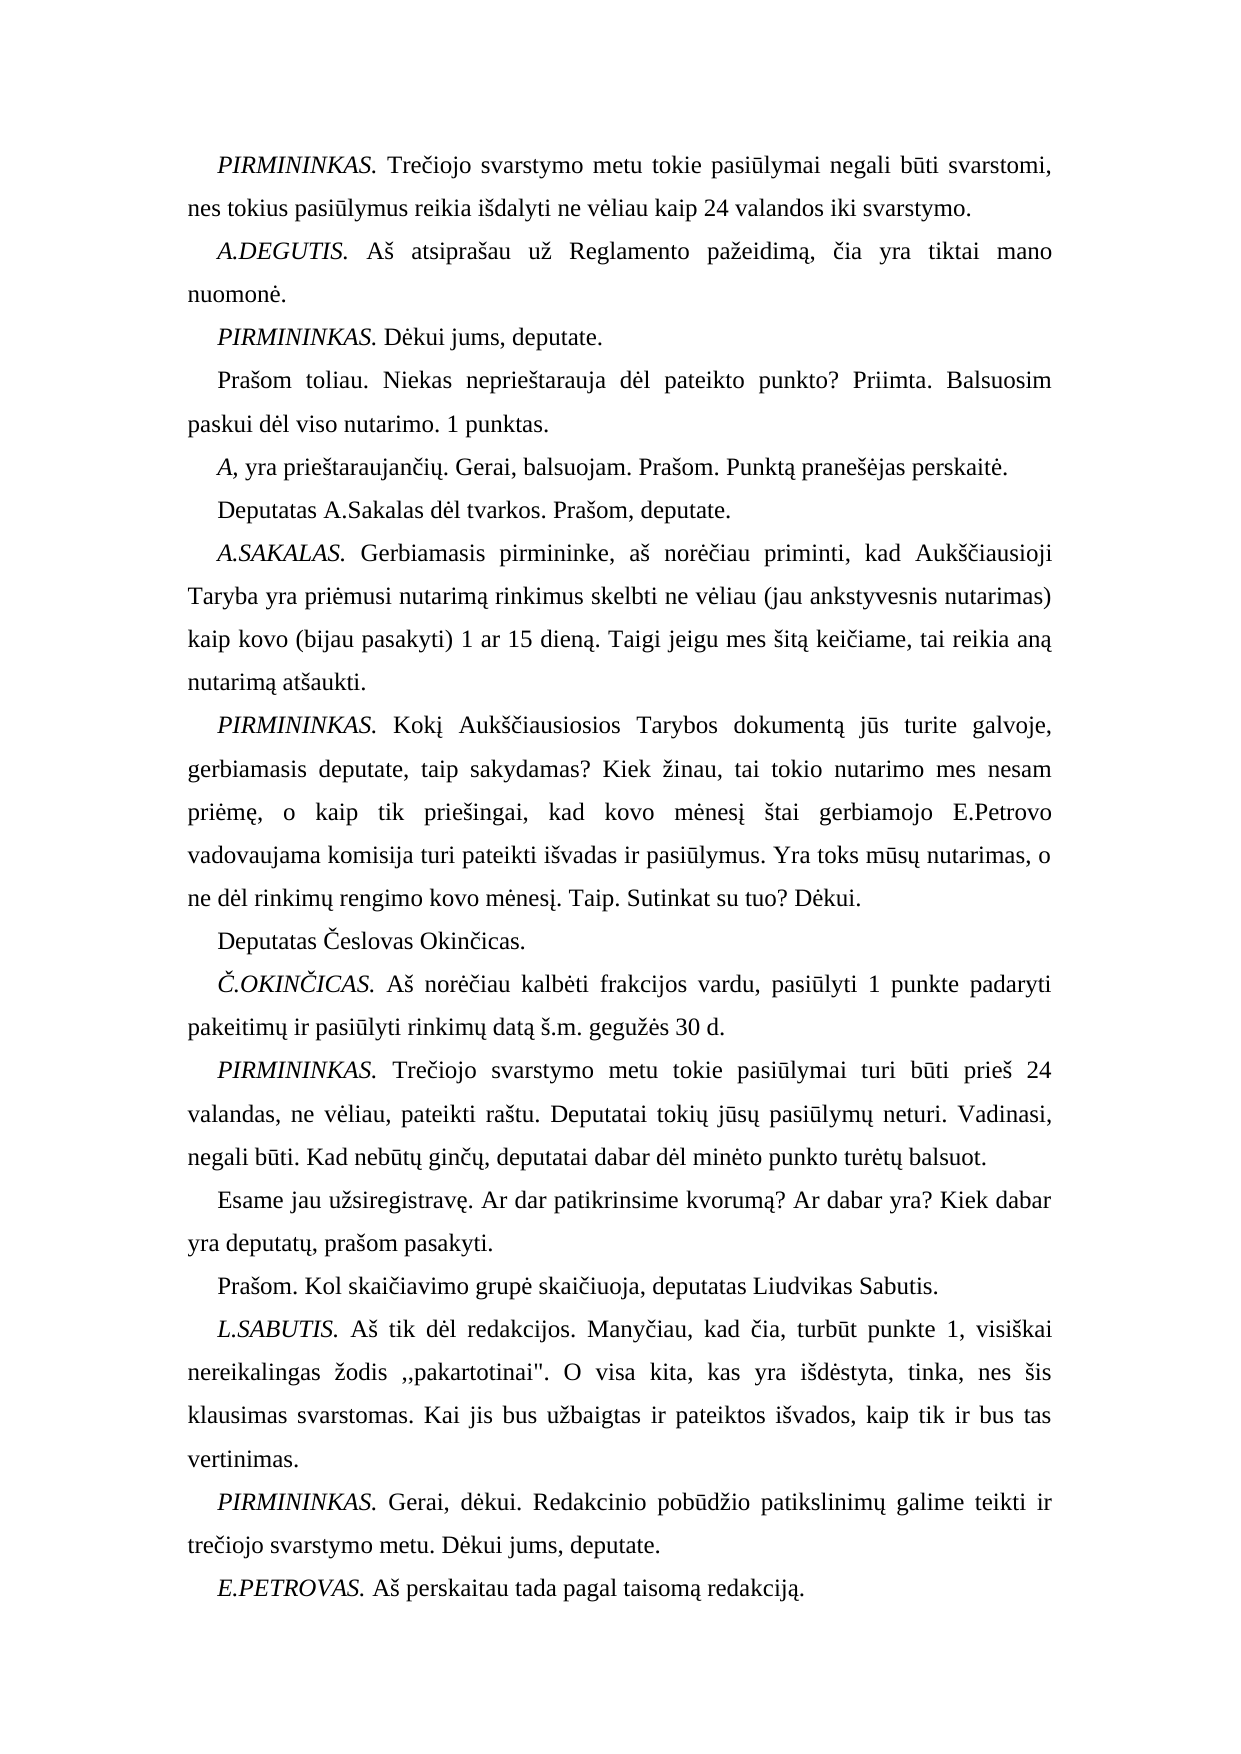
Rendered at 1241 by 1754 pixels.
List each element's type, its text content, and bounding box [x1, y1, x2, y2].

text PIRMININKAS. Dėkui jums, deputate. [187, 322, 1053, 351]
text PIRMININKAS. Trečiojo svarstymo metu tokie pasiūlymai turi būti prieš 24 valandas, ne vėliau, pateikti raštu. Deputatai tokių jūsų pasiūlymų neturi. Vadinasi, negali būti. Kad nebūtų ginčų, deputatai dabar dėl minėto punkto turėtų balsuot. [187, 1056, 1053, 1171]
text PIRMININKAS. Trečiojo svarstymo metu tokie pasiūlymai negali būti svarstomi, nes tokius pasiūlymus reikia išdalyti ne vėliau kaip 24 valandos iki svarstymo. [187, 150, 1053, 222]
text A.DEGUTIS. Aš atsiprašau už Reglamento pažeidimą, čia yra tiktai mano nuomonė. [187, 236, 1053, 308]
text E.PETROVAS. Aš perskaitau tada pagal taisomą redakciją. [187, 1573, 1053, 1602]
text Esame jau užsiregistravę. Ar dar patikrinsime kvorumą? Ar dabar yra? Kiek dabar yra deputatų, prašom pasakyti. [187, 1185, 1053, 1257]
text A.SAKALAS. Gerbiamasis pirmininke, aš norėčiau priminti, kad Aukščiausioji Taryba yra priėmusi nutarimą rinkimus skelbti ne vėliau (jau ankstyvesnis nutarimas) kaip kovo (bijau pasakyti) 1 ar 15 dieną. Taigi jeigu mes šitą keičiame, tai reikia aną nutarimą atšaukti. [187, 538, 1053, 696]
text Deputatas Česlovas Okinčicas. [187, 926, 1053, 955]
text Prašom. Kol skaičiavimo grupė skaičiuoja, deputatas Liudvikas Sabutis. [187, 1271, 1053, 1300]
text Deputatas A.Sakalas dėl tvarkos. Prašom, deputate. [187, 495, 1053, 524]
text A, yra prieštaraujančių. Gerai, balsuojam. Prašom. Punktą pranešėjas perskaitė. [187, 452, 1053, 481]
text Prašom toliau. Niekas neprieštarauja dėl pateikto punkto? Priimta. Balsuosim paskui dėl viso nutarimo. 1 punktas. [187, 366, 1053, 437]
text L.SABUTIS. Aš tik dėl redakcijos. Manyčiau, kad čia, turbūt punkte 1, visiškai nereikalingas žodis ,,pakartotinai". O visa kita, kas yra išdėstyta, tinka, nes šis klausimas svarstomas. Kai jis bus užbaigtas ir pateiktos išvados, kaip tik ir bus tas vertinimas. [187, 1314, 1053, 1472]
text PIRMININKAS. Gerai, dėkui. Redakcinio pobūdžio patikslinimų galime teikti ir trečiojo svarstymo metu. Dėkui jums, deputate. [187, 1487, 1053, 1559]
text Č.OKINČICAS. Aš norėčiau kalbėti frakcijos vardu, pasiūlyti 1 punkte padaryti pakeitimų ir pasiūlyti rinkimų datą š.m. gegužės 30 d. [187, 969, 1053, 1041]
text PIRMININKAS. Kokį Aukščiausiosios Tarybos dokumentą jūs turite galvoje, gerbiamasis deputate, taip sakydamas? Kiek žinau, tai tokio nutarimo mes nesam priėmę, o kaip tik priešingai, kad kovo mėnesį štai gerbiamojo E.Petrovo vadovaujama komisija turi pateikti išvadas ir pasiūlymus. Yra toks mūsų nutarimas, o ne dėl rinkimų rengimo kovo mėnesį. Taip. Sutinkat su tuo? Dėkui. [187, 711, 1053, 912]
